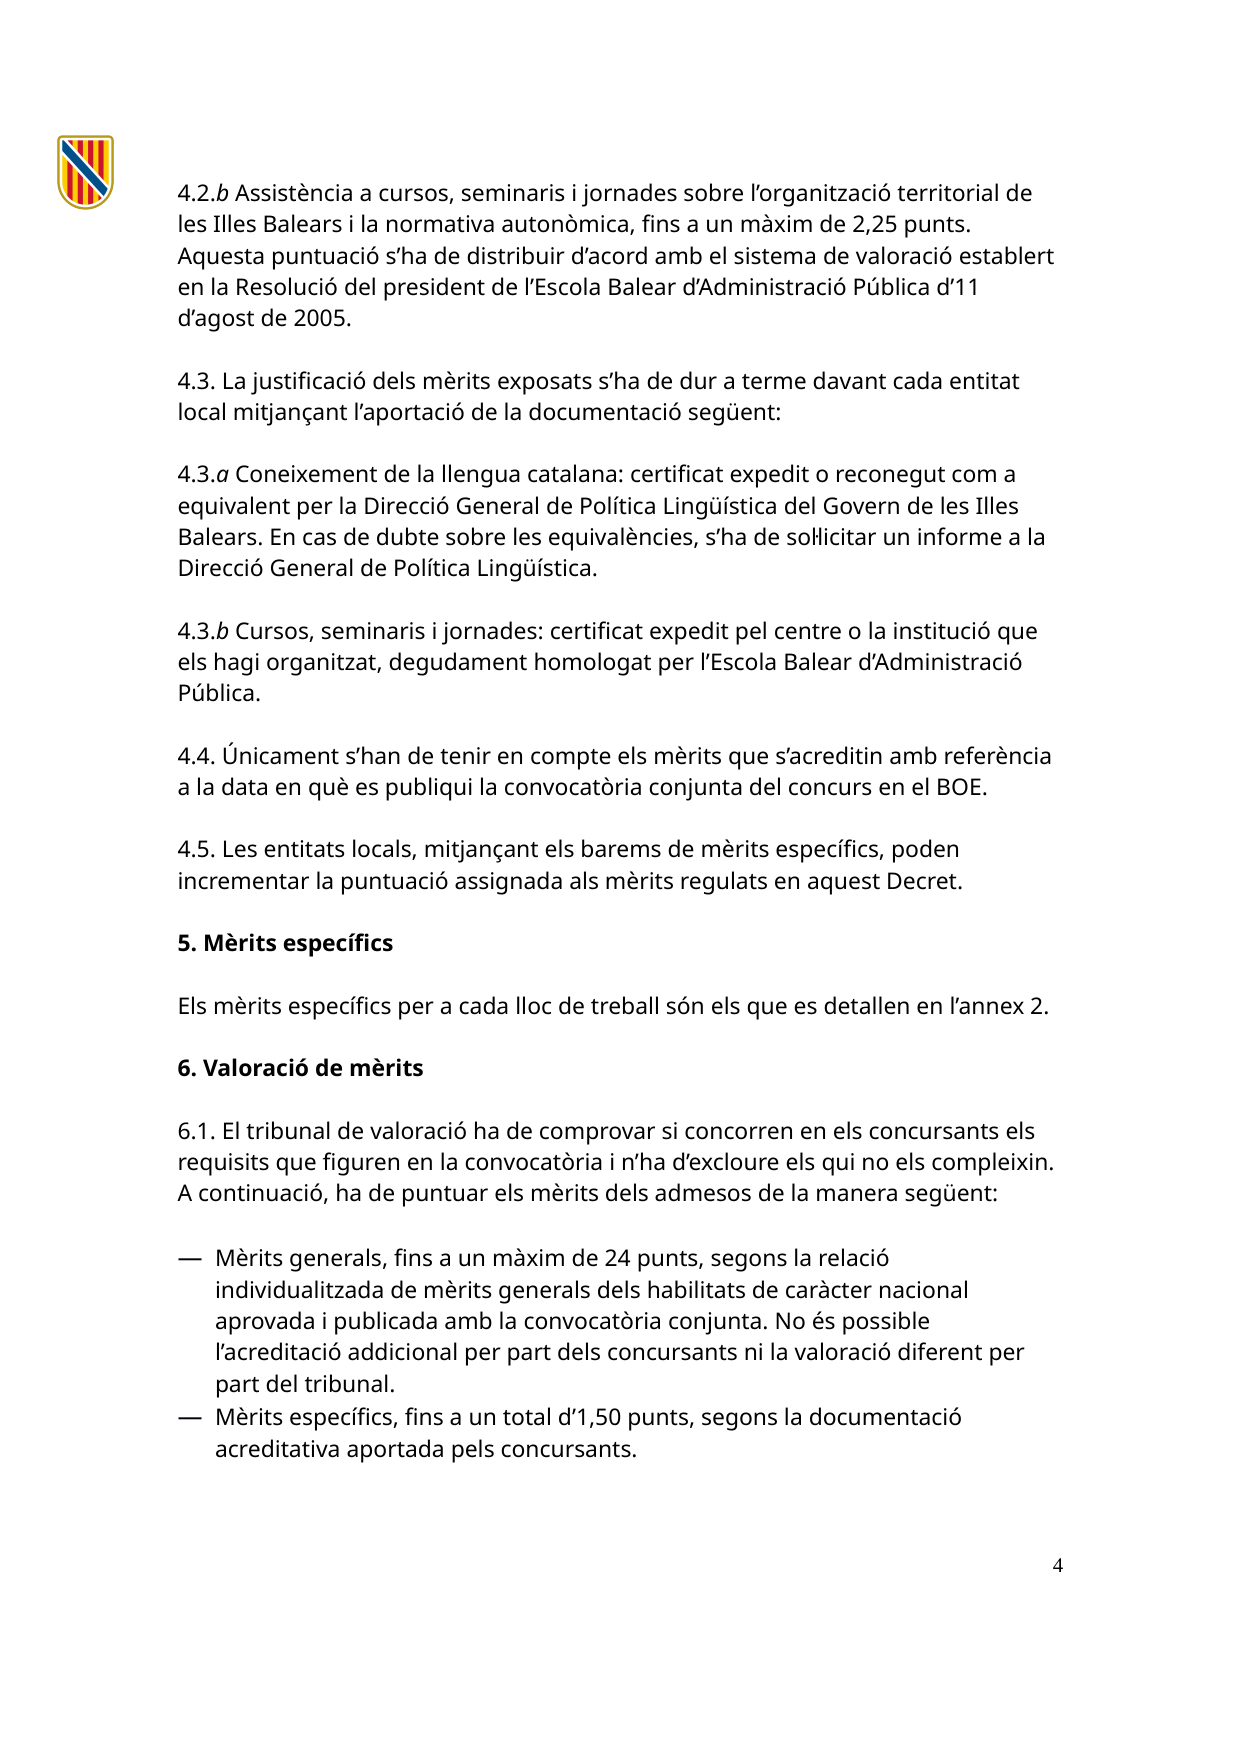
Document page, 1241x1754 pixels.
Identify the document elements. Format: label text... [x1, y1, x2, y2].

list Mèrits específics, fins a un total d’1,50 punts, segons la documentació acreditativa aportada pels concursants. [177, 1399, 1063, 1464]
text 4.3. La justificació dels mèrits exposats s’ha de dur a terme davant cada entitat local mitjançant l’aportació de la documentació següent: [177, 365, 1063, 427]
text 6.1. El tribunal de valoració ha de comprovar si concorren en els concursants els requisits que figuren en la convocatòria i n’ha d’excloure els qui no els compleixin. A continuació, ha de puntuar els mèrits dels admesos de la manera següent: [177, 1115, 1063, 1208]
text 5. Mèrits específics [177, 927, 1063, 958]
text 4.2.b Assistència a cursos, seminaris i jornades sobre l’organització territorial de les Illes Balears i la normativa autonòmica, fins a un màxim de 2,25 punts. Aquesta puntuació s’ha de distribuir d’acord amb el sistema de valoració establert en la Resolució del president de l’Escola Balear d’Administració Pública d’11 d’agost de 2005. [177, 177, 1063, 333]
text 4.3.a Coneixement de la llengua catalana: certificat expedit o reconegut com a equivalent per la Direcció General de Política Lingüística del Govern de les Illes Balears. En cas de dubte sobre les equivalències, s’ha de sol·licitar un informe a la Direcció General de Política Lingüística. [177, 458, 1063, 583]
text 4.5. Les entitats locals, mitjançant els barems de mèrits específics, poden incrementar la puntuació assignada als mèrits regulats en aquest Decret. [177, 833, 1063, 896]
picture [39, 107, 132, 238]
text Els mèrits específics per a cada lloc de treball són els que es detallen en l’annex 2. [177, 990, 1063, 1021]
text 4.3.b Cursos, seminaris i jornades: certificat expedit pel centre o la institució que els hagi organitzat, degudament homologat per l’Escola Balear d’Administració Pública. [177, 615, 1063, 708]
text 4.4. Únicament s’han de tenir en compte els mèrits que s’acreditin amb referència a la data en què es publiqui la convocatòria conjunta del concurs en el BOE. [177, 740, 1063, 802]
list Mèrits generals, fins a un màxim de 24 punts, segons la relació individualitzada de mèrits generals dels habilitats de caràcter nacional aprovada i publicada amb la convocatòria conjunta. No és possible l’acreditació addicional per part dels concursants ni la valoració diferent per part del tribunal. [177, 1240, 1063, 1399]
text 6. Valoració de mèrits [177, 1052, 1063, 1083]
